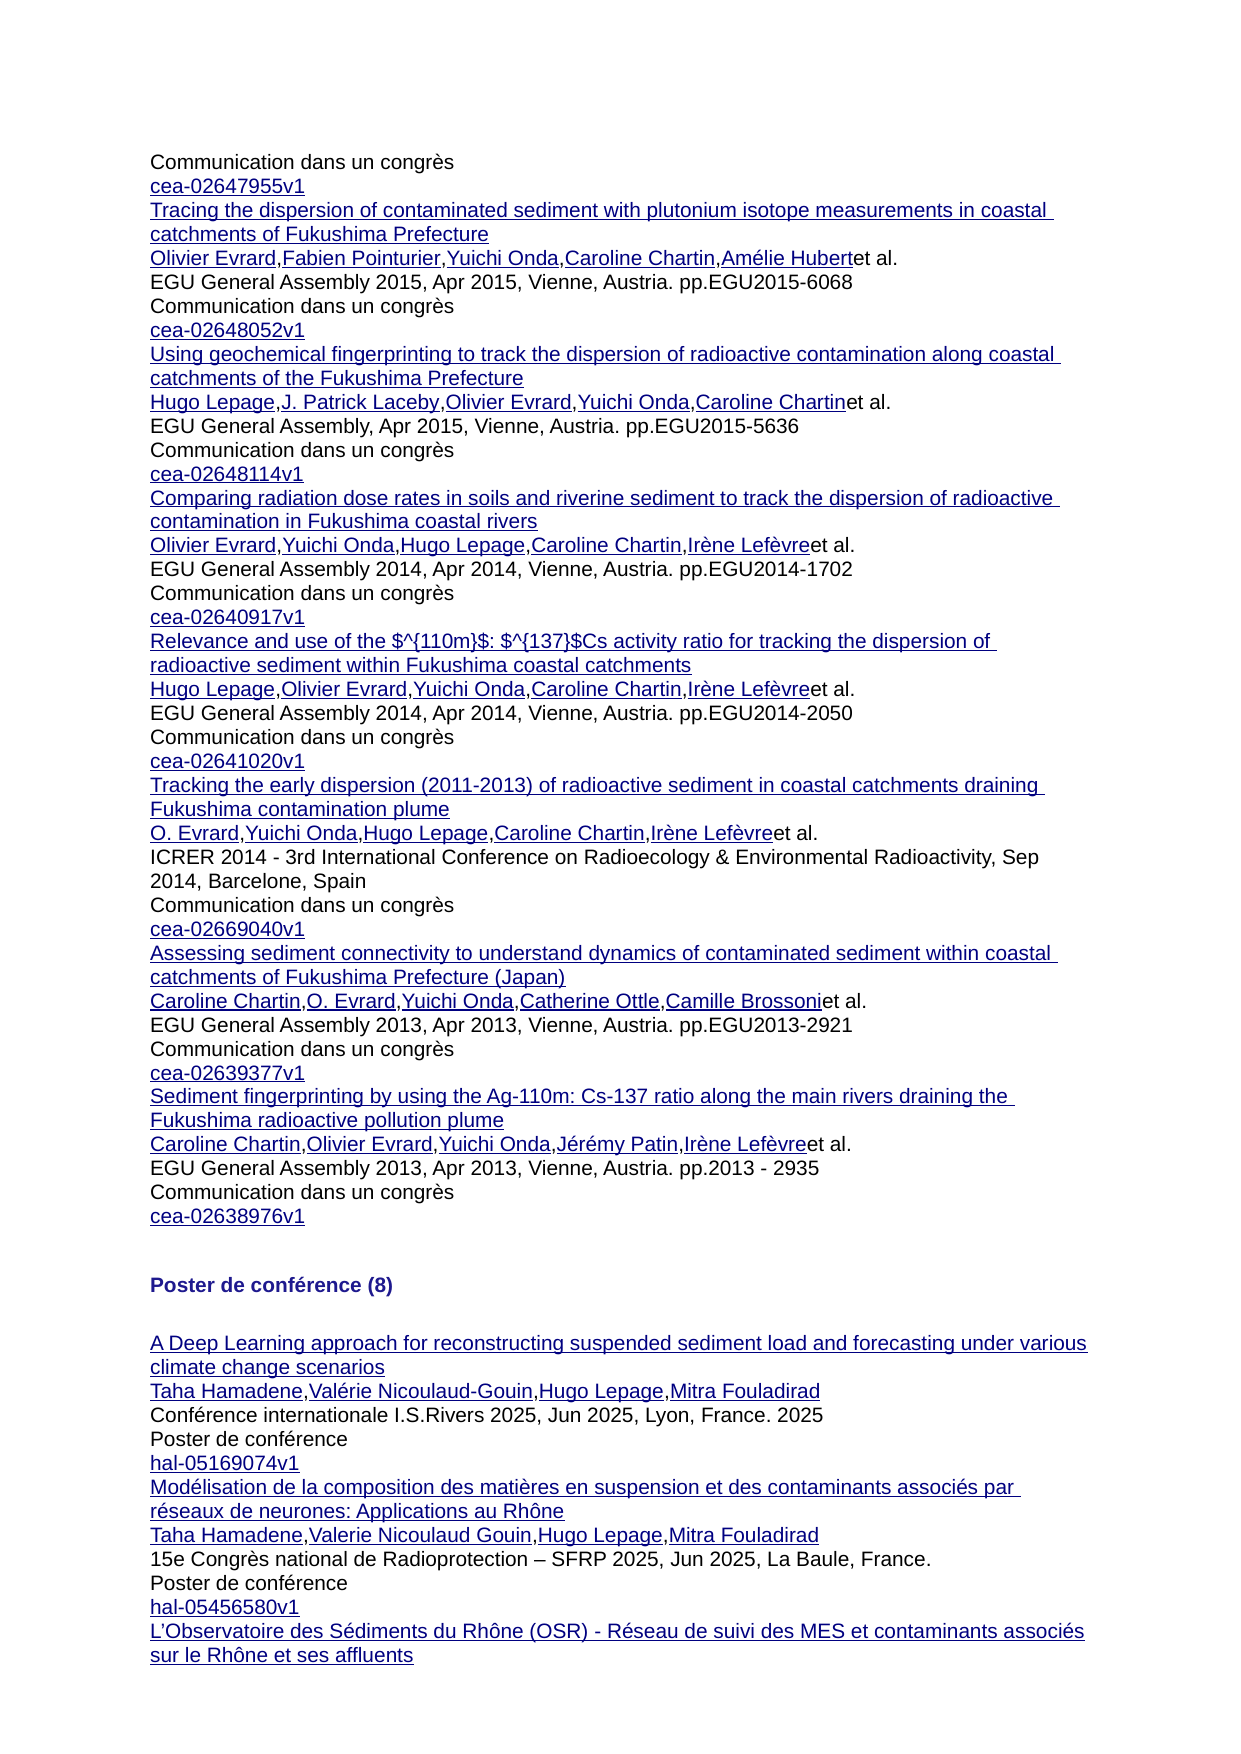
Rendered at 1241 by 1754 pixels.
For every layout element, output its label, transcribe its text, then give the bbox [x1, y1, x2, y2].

table_header A Deep Learning approach for reconstructing suspended sediment load and forecasting under various climate change scenarios Taha Hamadene,Valérie Nicoulaud-Gouin,Hugo Lepage,Mitra Fouladirad Conférence internationale I.S.Rivers 2025, Jun 2025, Lyon, France. 2025 Poster de conférence hal-05169074v1 [150, 1331, 1090, 1475]
table_cell L’Observatoire des Sédiments du Rhône (OSR) - Réseau de suivi des MES et contaminants associés sur le Rhône et ses affluents [150, 1619, 1090, 1667]
table_cell Communication dans un congrès cea-02647955v1 [150, 150, 1090, 198]
table_cell Relevance and use of the $^{110m}$: $^{137}$Cs activity ratio for tracking the dispersion of radioactive sediment within Fukushima coastal catchments Hugo Lepage,Olivier Evrard,Yuichi Onda,Caroline Chartin,Irène Lefèvreet al. EGU General Assembly 2014, Apr 2014, Vienne, Austria. pp.EGU2014-2050 Communication dans un congrès cea-02641020v1 [150, 629, 1090, 773]
table_cell Tracing the dispersion of contaminated sediment with plutonium isotope measurements in coastal catchments of Fukushima Prefecture Olivier Evrard,Fabien Pointurier,Yuichi Onda,Caroline Chartin,Amélie Hubertet al. EGU General Assembly 2015, Apr 2015, Vienne, Austria. pp.EGU2015-6068 Communication dans un congrès cea-02648052v1 [150, 198, 1090, 342]
table_cell Tracking the early dispersion (2011-2013) of radioactive sediment in coastal catchments draining Fukushima contamination plume O. Evrard,Yuichi Onda,Hugo Lepage,Caroline Chartin,Irène Lefèvreet al. ICRER 2014 - 3rd International Conference on Radioecology & Environmental Radioactivity, Sep 2014, Barcelone, Spain Communication dans un congrès cea-02669040v1 [150, 773, 1090, 941]
table_cell Comparing radiation dose rates in soils and riverine sediment to track the dispersion of radioactive contamination in Fukushima coastal rivers Olivier Evrard,Yuichi Onda,Hugo Lepage,Caroline Chartin,Irène Lefèvreet al. EGU General Assembly 2014, Apr 2014, Vienne, Austria. pp.EGU2014-1702 Communication dans un congrès cea-02640917v1 [150, 485, 1090, 629]
table_cell Sediment fingerprinting by using the Ag-110m: Cs-137 ratio along the main rivers draining the Fukushima radioactive pollution plume Caroline Chartin,Olivier Evrard,Yuichi Onda,Jérémy Patin,Irène Lefèvreet al. EGU General Assembly 2013, Apr 2013, Vienne, Austria. pp.2013 - 2935 Communication dans un congrès cea-02638976v1 [150, 1084, 1090, 1228]
table_cell Assessing sediment connectivity to understand dynamics of contaminated sediment within coastal catchments of Fukushima Prefecture (Japan) Caroline Chartin,O. Evrard,Yuichi Onda,Catherine Ottle,Camille Brossoniet al. EGU General Assembly 2013, Apr 2013, Vienne, Austria. pp.EGU2013-2921 Communication dans un congrès cea-02639377v1 [150, 941, 1090, 1084]
table_cell Using geochemical fingerprinting to track the dispersion of radioactive contamination along coastal catchments of the Fukushima Prefecture Hugo Lepage,J. Patrick Laceby,Olivier Evrard,Yuichi Onda,Caroline Chartinet al. EGU General Assembly, Apr 2015, Vienne, Austria. pp.EGU2015-5636 Communication dans un congrès cea-02648114v1 [150, 342, 1090, 485]
subtitle Poster de conférence (8) [150, 1273, 1090, 1297]
table_cell Modélisation de la composition des matières en suspension et des contaminants associés par réseaux de neurones: Applications au Rhône Taha Hamadene,Valerie Nicoulaud Gouin,Hugo Lepage,Mitra Fouladirad 15e Congrès national de Radioprotection – SFRP 2025, Jun 2025, La Baule, France. Poster de conférence hal-05456580v1 [150, 1475, 1090, 1619]
